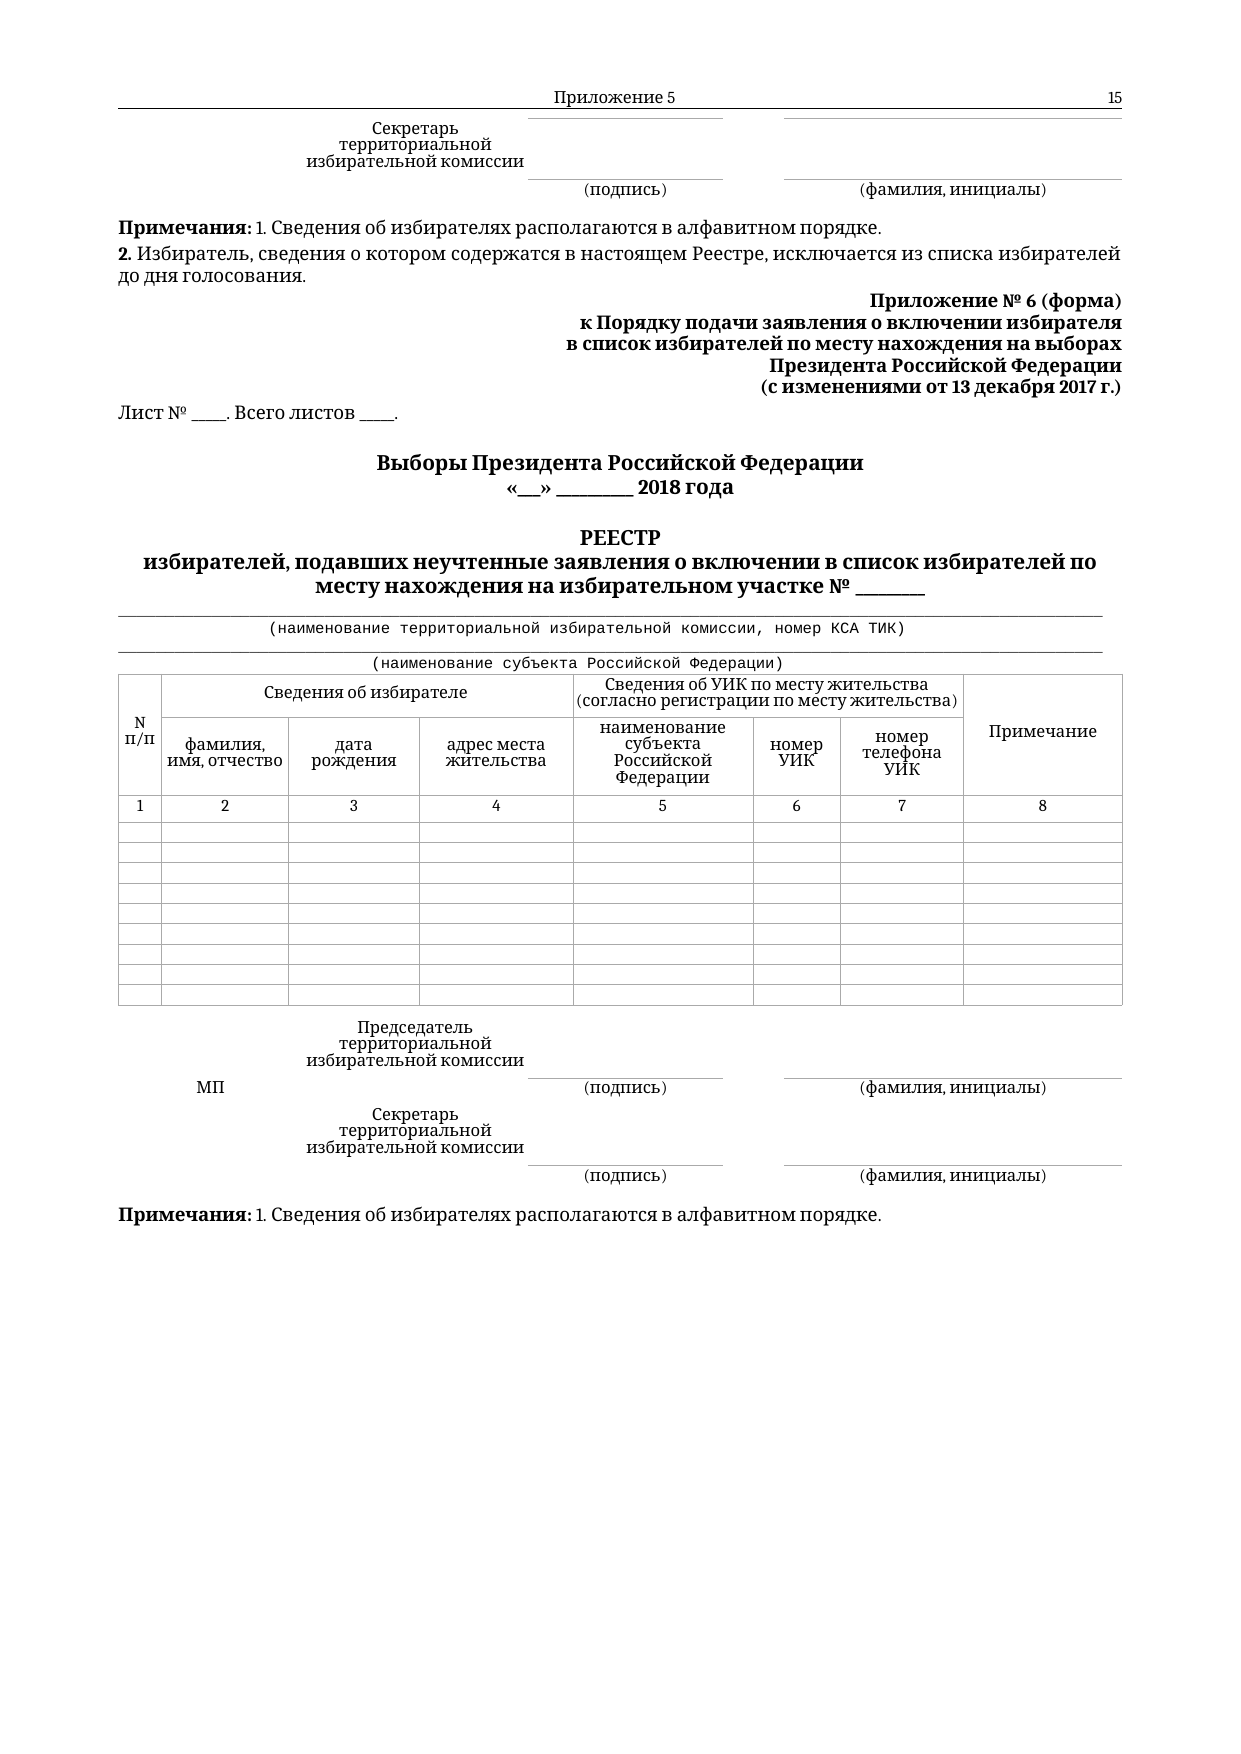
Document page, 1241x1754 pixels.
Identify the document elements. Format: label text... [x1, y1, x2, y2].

table_cell [303, 179, 528, 205]
table_cell [420, 924, 573, 943]
table_cell 2 [162, 796, 288, 822]
table_cell [119, 863, 161, 883]
table_cell [420, 884, 573, 903]
table_cell 4 [420, 796, 573, 822]
text Примечания: 1. Сведения об избирателях располагаются в алфавитном порядке. [118, 218, 1122, 239]
table_cell [964, 924, 1122, 943]
table_cell 3 [289, 796, 419, 822]
table_header Председатель территориальной избирательной комиссии [303, 1017, 528, 1077]
table_cell [119, 823, 161, 842]
table_header Примечание [964, 675, 1122, 795]
table_cell [841, 965, 963, 984]
table_cell [841, 863, 963, 883]
table_cell [119, 884, 161, 903]
table_cell [723, 1165, 784, 1192]
table_cell [528, 119, 722, 178]
table_cell [754, 924, 840, 943]
table_cell [574, 945, 753, 964]
table_cell [420, 863, 573, 883]
table_cell [119, 843, 161, 862]
table_cell [420, 904, 573, 923]
table_cell [964, 965, 1122, 984]
table_cell адрес места жительства [420, 718, 573, 795]
table_cell Секретарь территориальной избирательной комиссии [303, 1104, 528, 1165]
table_cell [754, 965, 840, 984]
table_cell [162, 863, 288, 883]
table_cell наименование субъекта Российской Федерации [574, 718, 753, 795]
table_header N п/п [119, 675, 161, 795]
table_cell [841, 843, 963, 862]
table_cell [119, 945, 161, 964]
table_cell [574, 924, 753, 943]
table_cell [289, 863, 419, 883]
table_cell [118, 118, 302, 178]
table_cell [574, 904, 753, 923]
table_cell (фамилия, инициалы) [784, 180, 1122, 205]
table_cell [841, 924, 963, 943]
table_cell [964, 843, 1122, 862]
table_cell [841, 884, 963, 903]
table_header Сведения об УИК по месту жительства (согласно регистрации по месту жительства) [574, 675, 963, 717]
table_cell (фамилия, инициалы) [784, 1166, 1122, 1192]
table_cell [574, 843, 753, 862]
table_cell [289, 823, 419, 842]
table_cell [723, 1104, 784, 1165]
table_cell [964, 823, 1122, 842]
table_cell [118, 1104, 302, 1165]
table_cell [119, 924, 161, 943]
table_cell [841, 985, 963, 1004]
text Приложение № 6 (форма) к Порядку подачи заявления о включении избирателя в список избирателей по месту нахождения на выборах Президента Российской Федерации (с изменениями от 13 декабря 2017 г.) [118, 291, 1122, 399]
table_cell [162, 823, 288, 842]
table_cell [289, 945, 419, 964]
table_cell (подпись) [528, 1079, 722, 1104]
table_cell [754, 945, 840, 964]
table_cell [162, 884, 288, 903]
table_cell [420, 965, 573, 984]
table_cell [841, 945, 963, 964]
subtitle РЕЕСТР избирателей, подавших неучтенные заявления о включении в список избирателей по месту нахождения на избирательном участке № _________ [118, 527, 1122, 598]
table_cell [964, 945, 1122, 964]
table_cell [754, 863, 840, 883]
table_cell [841, 823, 963, 842]
table_cell 7 [841, 796, 963, 822]
table_cell [289, 924, 419, 943]
table_cell [754, 843, 840, 862]
table_cell [420, 985, 573, 1004]
table_cell [841, 904, 963, 923]
text Лист № _____. Всего листов _____. [118, 403, 1122, 424]
table_cell [303, 1078, 528, 1104]
table_cell [528, 1104, 722, 1165]
table_cell фамилия, имя, отчество [162, 718, 288, 795]
table_cell [119, 904, 161, 923]
table_cell [723, 118, 784, 178]
table_cell [784, 1104, 1122, 1165]
table_cell [119, 965, 161, 984]
table_cell [303, 1165, 528, 1192]
table_cell [723, 179, 784, 205]
table_cell [784, 119, 1122, 178]
text _________________________________________________________________________________________________________ [118, 603, 1122, 620]
table_cell [289, 884, 419, 903]
table_cell номер УИК [754, 718, 840, 795]
table_cell [289, 965, 419, 984]
table_cell (фамилия, инициалы) [784, 1079, 1122, 1104]
table_cell [574, 863, 753, 883]
table_header [723, 1017, 784, 1077]
table_cell [289, 985, 419, 1004]
table_cell 1 [119, 796, 161, 822]
table_cell Секретарь территориальной избирательной комиссии [303, 118, 528, 178]
table_cell [162, 904, 288, 923]
table_cell МП [118, 1078, 302, 1104]
table_cell 8 [964, 796, 1122, 822]
table_cell (подпись) [528, 1166, 722, 1192]
table_cell [723, 1078, 784, 1104]
text (наименование субъекта Российской Федерации) [118, 656, 1122, 673]
table_cell [119, 985, 161, 1004]
table_cell (подпись) [528, 180, 722, 205]
table_cell [162, 965, 288, 984]
table_cell [754, 823, 840, 842]
table_cell номер телефона УИК [841, 718, 963, 795]
table_cell 5 [574, 796, 753, 822]
text (наименование территориальной избирательной комиссии, номер КСА ТИК) [118, 620, 1122, 638]
table_cell [289, 843, 419, 862]
table_header Сведения об избирателе [162, 675, 573, 717]
table_cell [118, 1165, 302, 1192]
table_cell [420, 945, 573, 964]
table_cell [754, 884, 840, 903]
table_cell 6 [754, 796, 840, 822]
table_header [118, 1017, 302, 1077]
table_cell [574, 965, 753, 984]
table_cell [574, 985, 753, 1004]
table_cell [964, 863, 1122, 883]
table_header [528, 1017, 722, 1077]
table_cell [754, 985, 840, 1004]
table_cell [162, 985, 288, 1004]
table_cell [118, 179, 302, 205]
text _________________________________________________________________________________________________________ [118, 638, 1122, 656]
subtitle Выборы Президента Российской Федерации «___» __________ 2018 года [118, 452, 1122, 499]
text 2. Избиратель, сведения о котором содержатся в настоящем Реестре, исключается из списка избирателей до дня голосования. [118, 243, 1122, 287]
table_cell [574, 884, 753, 903]
table_cell [964, 985, 1122, 1004]
table_cell [162, 924, 288, 943]
table_cell [964, 884, 1122, 903]
table_header [784, 1017, 1122, 1077]
table_cell [420, 823, 573, 842]
table_cell [754, 904, 840, 923]
table_cell [420, 843, 573, 862]
table_cell дата рождения [289, 718, 419, 795]
table_cell [289, 904, 419, 923]
table_cell [162, 843, 288, 862]
table_cell [162, 945, 288, 964]
text Примечания: 1. Сведения об избирателях располагаются в алфавитном порядке. [118, 1204, 1122, 1226]
table_cell [574, 823, 753, 842]
table_cell [964, 904, 1122, 923]
